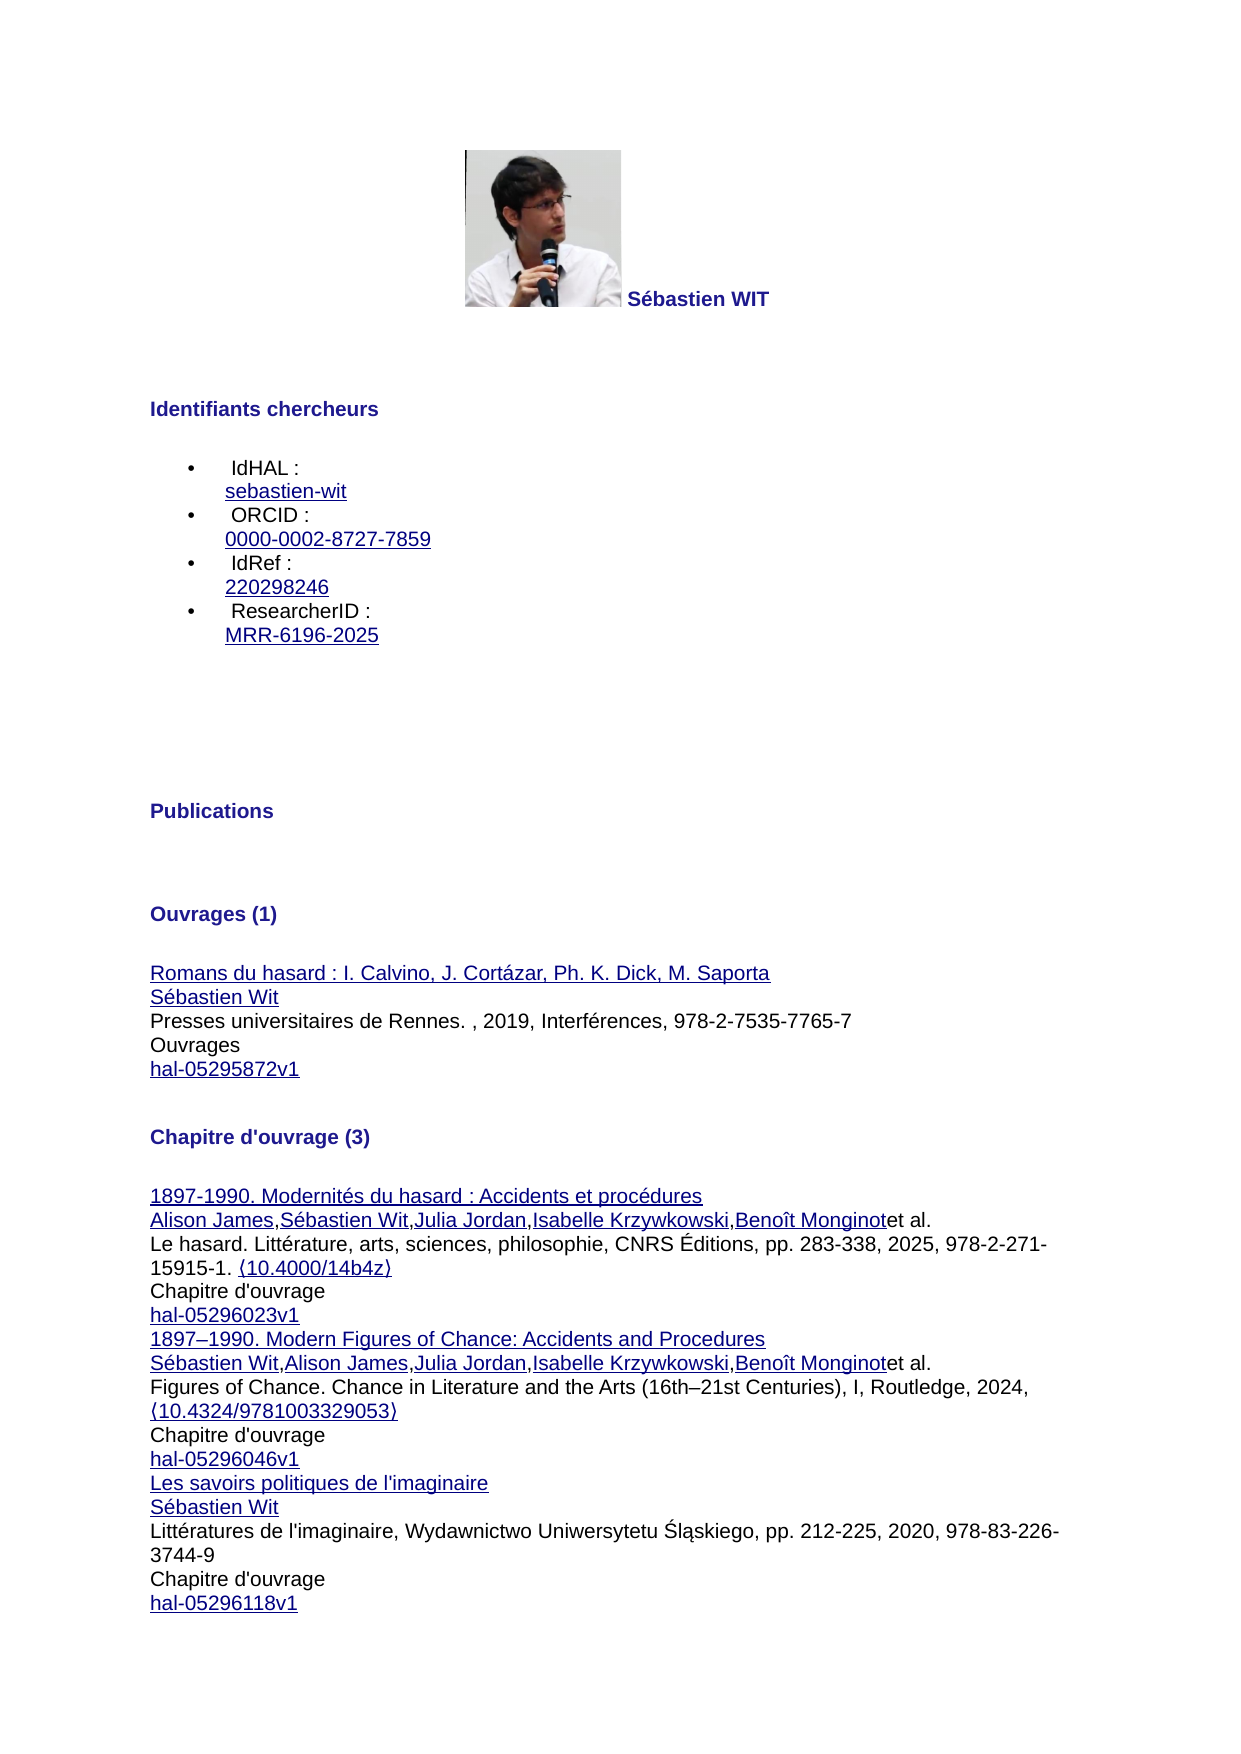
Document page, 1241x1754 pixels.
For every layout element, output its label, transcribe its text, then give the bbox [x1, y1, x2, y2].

subtitle Ouvrages (1) [150, 902, 1090, 926]
list MRR-6196-2025 [187, 623, 1090, 647]
list ORCID : [187, 503, 1090, 527]
table_header Romans du hasard : I. Calvino, J. Cortázar, Ph. K. Dick, M. Saporta Sébastien Wit Presses universitaires de Rennes. , 2019, Interférences, 978-2-7535-7765-7 Ouvrages hal-05295872v1 [150, 961, 1090, 1080]
list IdRef : [187, 551, 1090, 575]
list 0000-0002-8727-7859 [187, 527, 1090, 551]
table_cell Les savoirs politiques de l'imaginaire Sébastien Wit Littératures de l'imaginaire, Wydawnictwo Uniwersytetu Śląskiego, pp. 212-225, 2020, 978-83-226-3744-9 Chapitre d'ouvrage hal-05296118v1 [150, 1471, 1090, 1615]
list ResearcherID : [187, 599, 1090, 623]
list 220298246 [187, 575, 1090, 599]
table_header 1897‑1990. Modernités du hasard : Accidents et procédures Alison James,Sébastien Wit,Julia Jordan,Isabelle Krzywkowski,Benoît Monginotet al. Le hasard. Littérature, arts, sciences, philosophie, CNRS Éditions, pp. 283-338, 2025, 978-2-271-15915-1. ⟨10.4000/14b4z⟩ Chapitre d'ouvrage hal-05296023v1 [150, 1184, 1090, 1327]
table_cell 1897–1990. Modern Figures of Chance: Accidents and Procedures Sébastien Wit,Alison James,Julia Jordan,Isabelle Krzywkowski,Benoît Monginotet al. Figures of Chance. Chance in Literature and the Arts (16th–21st Centuries), I, Routledge, 2024, ⟨10.4324/9781003329053⟩ Chapitre d'ouvrage hal-05296046v1 [150, 1327, 1090, 1471]
picture [465, 150, 622, 307]
subtitle Publications [150, 799, 1090, 823]
list sebastien-wit [187, 479, 1090, 503]
subtitle Chapitre d'ouvrage (3) [150, 1125, 1090, 1149]
subtitle Identifiants chercheurs [150, 397, 1090, 421]
list IdHAL : [187, 455, 1090, 479]
subtitle Sébastien WIT [150, 150, 1090, 311]
